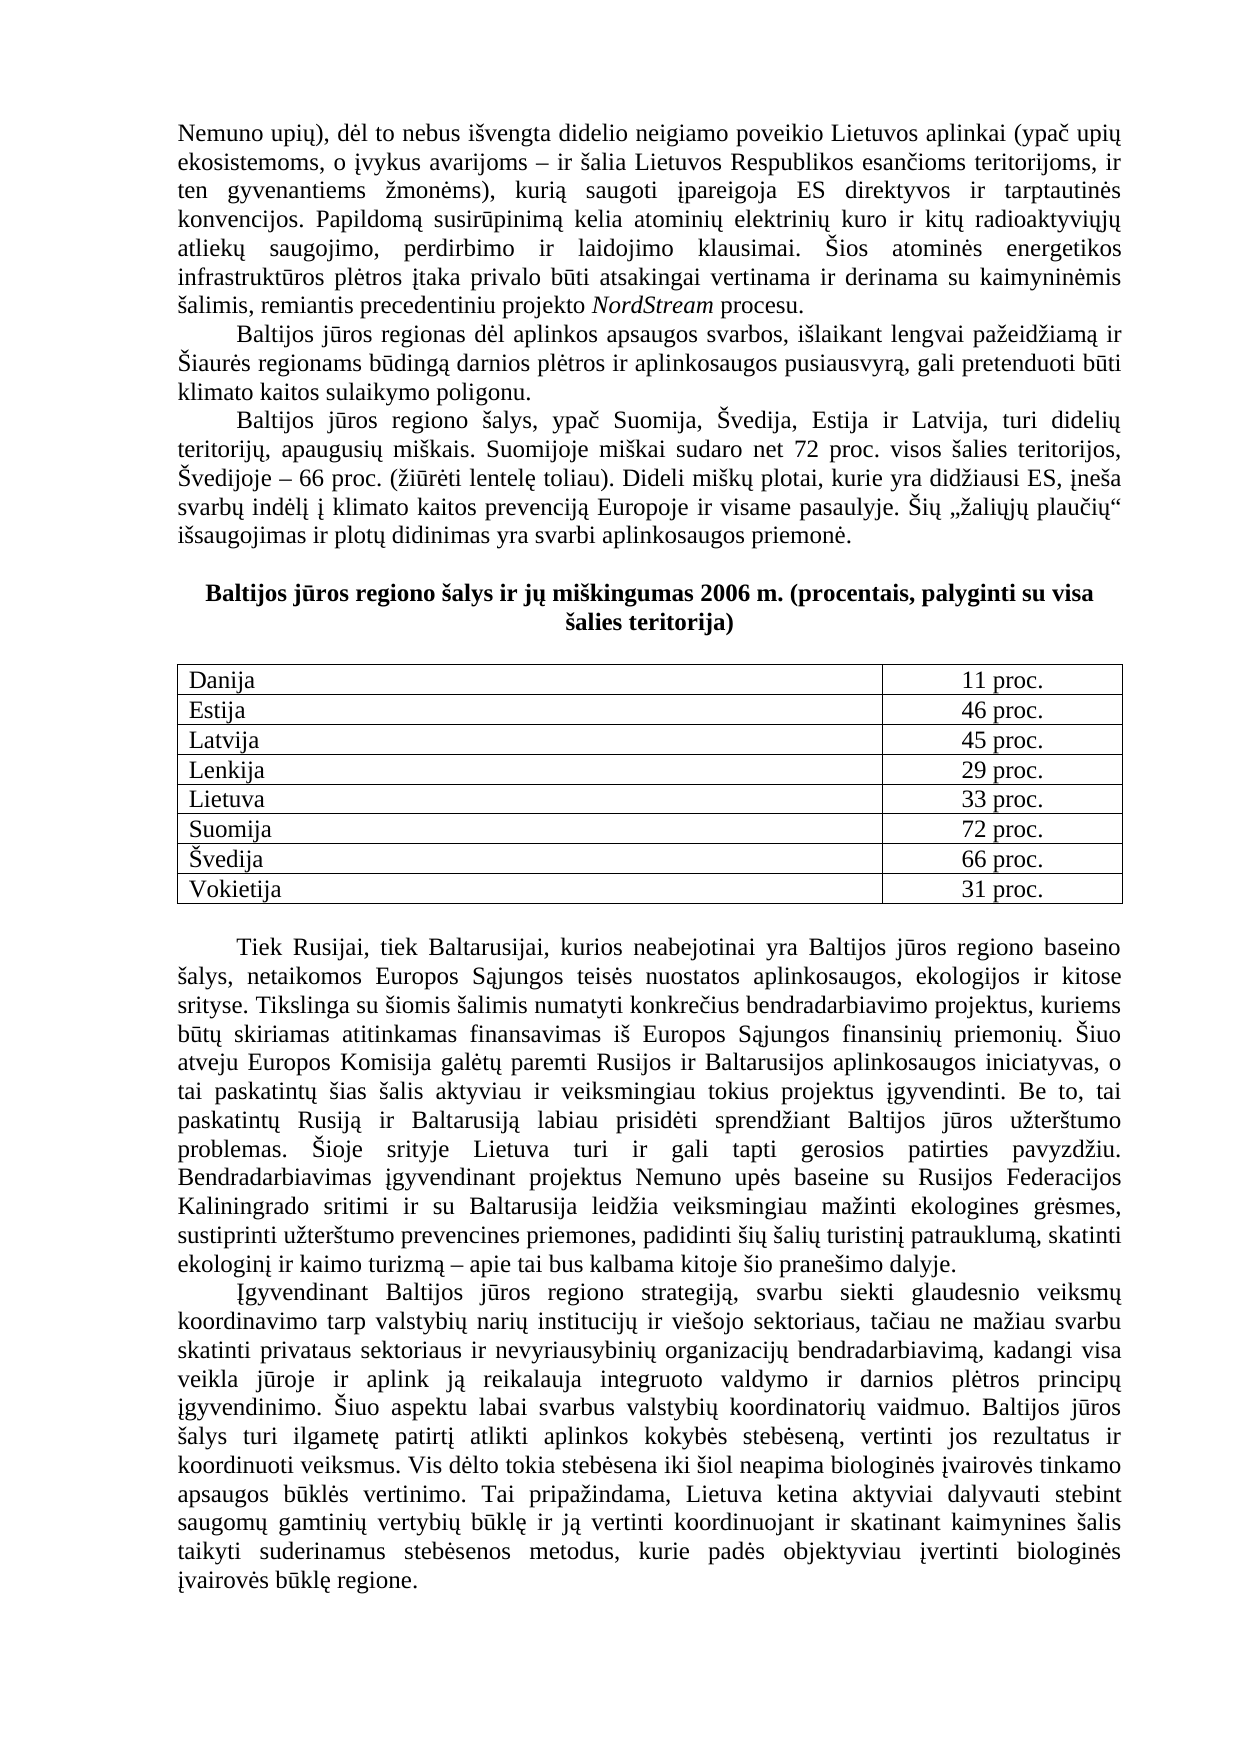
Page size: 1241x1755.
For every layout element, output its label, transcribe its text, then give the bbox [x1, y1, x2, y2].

table_cell Vokietija [178, 874, 882, 903]
table_cell 33 proc. [883, 785, 1122, 813]
table_cell Lietuva [178, 785, 882, 813]
text Baltijos jūros regiono šalys, ypač Suomija, Švedija, Estija ir Latvija, turi didelių teritorijų, apaugusių miškais. Suomijoje miškai sudaro net 72 proc. visos šalies teritorijos, Švedijoje – 66 proc. (žiūrėti lentelę toliau). Dideli miškų plotai, kurie yra didžiausi ES, įneša svarbų indėlį į klimato kaitos prevenciją Europoje ir visame pasaulyje. Šių „žaliųjų plaučių“ išsaugojimas ir plotų didinimas yra svarbi aplinkosaugos priemonė. [177, 406, 1122, 549]
text Įgyvendinant Baltijos jūros regiono strategiją, svarbu siekti glaudesnio veiksmų koordinavimo tarp valstybių narių institucijų ir viešojo sektoriaus, tačiau ne mažiau svarbu skatinti privataus sektoriaus ir nevyriausybinių organizacijų bendradarbiavimą, kadangi visa veikla jūroje ir aplink ją reikalauja integruoto valdymo ir darnios plėtros principų įgyvendinimo. Šiuo aspektu labai svarbus valstybių koordinatorių vaidmuo. Baltijos jūros šalys turi ilgametę patirtį atlikti aplinkos kokybės stebėseną, vertinti jos rezultatus ir koordinuoti veiksmus. Vis dėlto tokia stebėsena iki šiol neapima biologinės įvairovės tinkamo apsaugos būklės vertinimo. Tai pripažindama, Lietuva ketina aktyviai dalyvauti stebint saugomų gamtinių vertybių būklę ir ją vertinti koordinuojant ir skatinant kaimynines šalis taikyti suderinamus stebėsenos metodus, kurie padės objektyviau įvertinti biologinės įvairovės būklę regione. [177, 1277, 1122, 1594]
text Tiek Rusijai, tiek Baltarusijai, kurios neabejotinai yra Baltijos jūros regiono baseino šalys, netaikomos Europos Sąjungos teisės nuostatos aplinkosaugos, ekologijos ir kitose srityse. Tikslinga su šiomis šalimis numatyti konkrečius bendradarbiavimo projektus, kuriems būtų skiriamas atitinkamas finansavimas iš Europos Sąjungos finansinių priemonių. Šiuo atveju Europos Komisija galėtų paremti Rusijos ir Baltarusijos aplinkosaugos iniciatyvas, o tai paskatintų šias šalis aktyviau ir veiksmingiau tokius projektus įgyvendinti. Be to, tai paskatintų Rusiją ir Baltarusiją labiau prisidėti sprendžiant Baltijos jūros užterštumo problemas. Šioje srityje Lietuva turi ir gali tapti gerosios patirties pavyzdžiu. Bendradarbiavimas įgyvendinant projektus Nemuno upės baseine su Rusijos Federacijos Kaliningrado sritimi ir su Baltarusija leidžia veiksmingiau mažinti ekologines grėsmes, sustiprinti užterštumo prevencines priemones, padidinti šių šalių turistinį patrauklumą, skatinti ekologinį ir kaimo turizmą – apie tai bus kalbama kitoje šio pranešimo dalyje. [177, 932, 1122, 1277]
table_cell Suomija [178, 814, 882, 843]
text Nemuno upių), dėl to nebus išvengta didelio neigiamo poveikio Lietuvos aplinkai (ypač upių ekosistemoms, o įvykus avarijoms – ir šalia Lietuvos Respublikos esančioms teritorijoms, ir ten gyvenantiems žmonėms), kurią saugoti įpareigoja ES direktyvos ir tarptautinės konvencijos. Papildomą susirūpinimą kelia atominių elektrinių kuro ir kitų radioaktyviųjų atliekų saugojimo, perdirbimo ir laidojimo klausimai. Šios atominės energetikos infrastruktūros plėtros įtaka privalo būti atsakingai vertinama ir derinama su kaimyninėmis šalimis, remiantis precedentiniu projekto NordStream procesu. [177, 118, 1122, 319]
table_cell Estija [178, 695, 882, 724]
text Baltijos jūros regiono šalys ir jų miškingumas 2006 m. (procentais, palyginti su visa šalies teritorija) [177, 578, 1122, 636]
table_cell 45 proc. [883, 725, 1122, 754]
table_cell 46 proc. [883, 695, 1122, 724]
table_cell Švedija [178, 844, 882, 873]
table_cell Latvija [178, 725, 882, 754]
text Baltijos jūros regionas dėl aplinkos apsaugos svarbos, išlaikant lengvai pažeidžiamą ir Šiaurės regionams būdingą darnios plėtros ir aplinkosaugos pusiausvyrą, gali pretenduoti būti klimato kaitos sulaikymo poligonu. [177, 319, 1122, 406]
table_cell Lenkija [178, 755, 882, 783]
table_cell 29 proc. [883, 755, 1122, 783]
table_header Danija [178, 665, 882, 694]
table_cell 72 proc. [883, 814, 1122, 843]
table_cell 31 proc. [883, 874, 1122, 903]
table_cell 66 proc. [883, 844, 1122, 873]
table_header 11 proc. [883, 665, 1122, 694]
